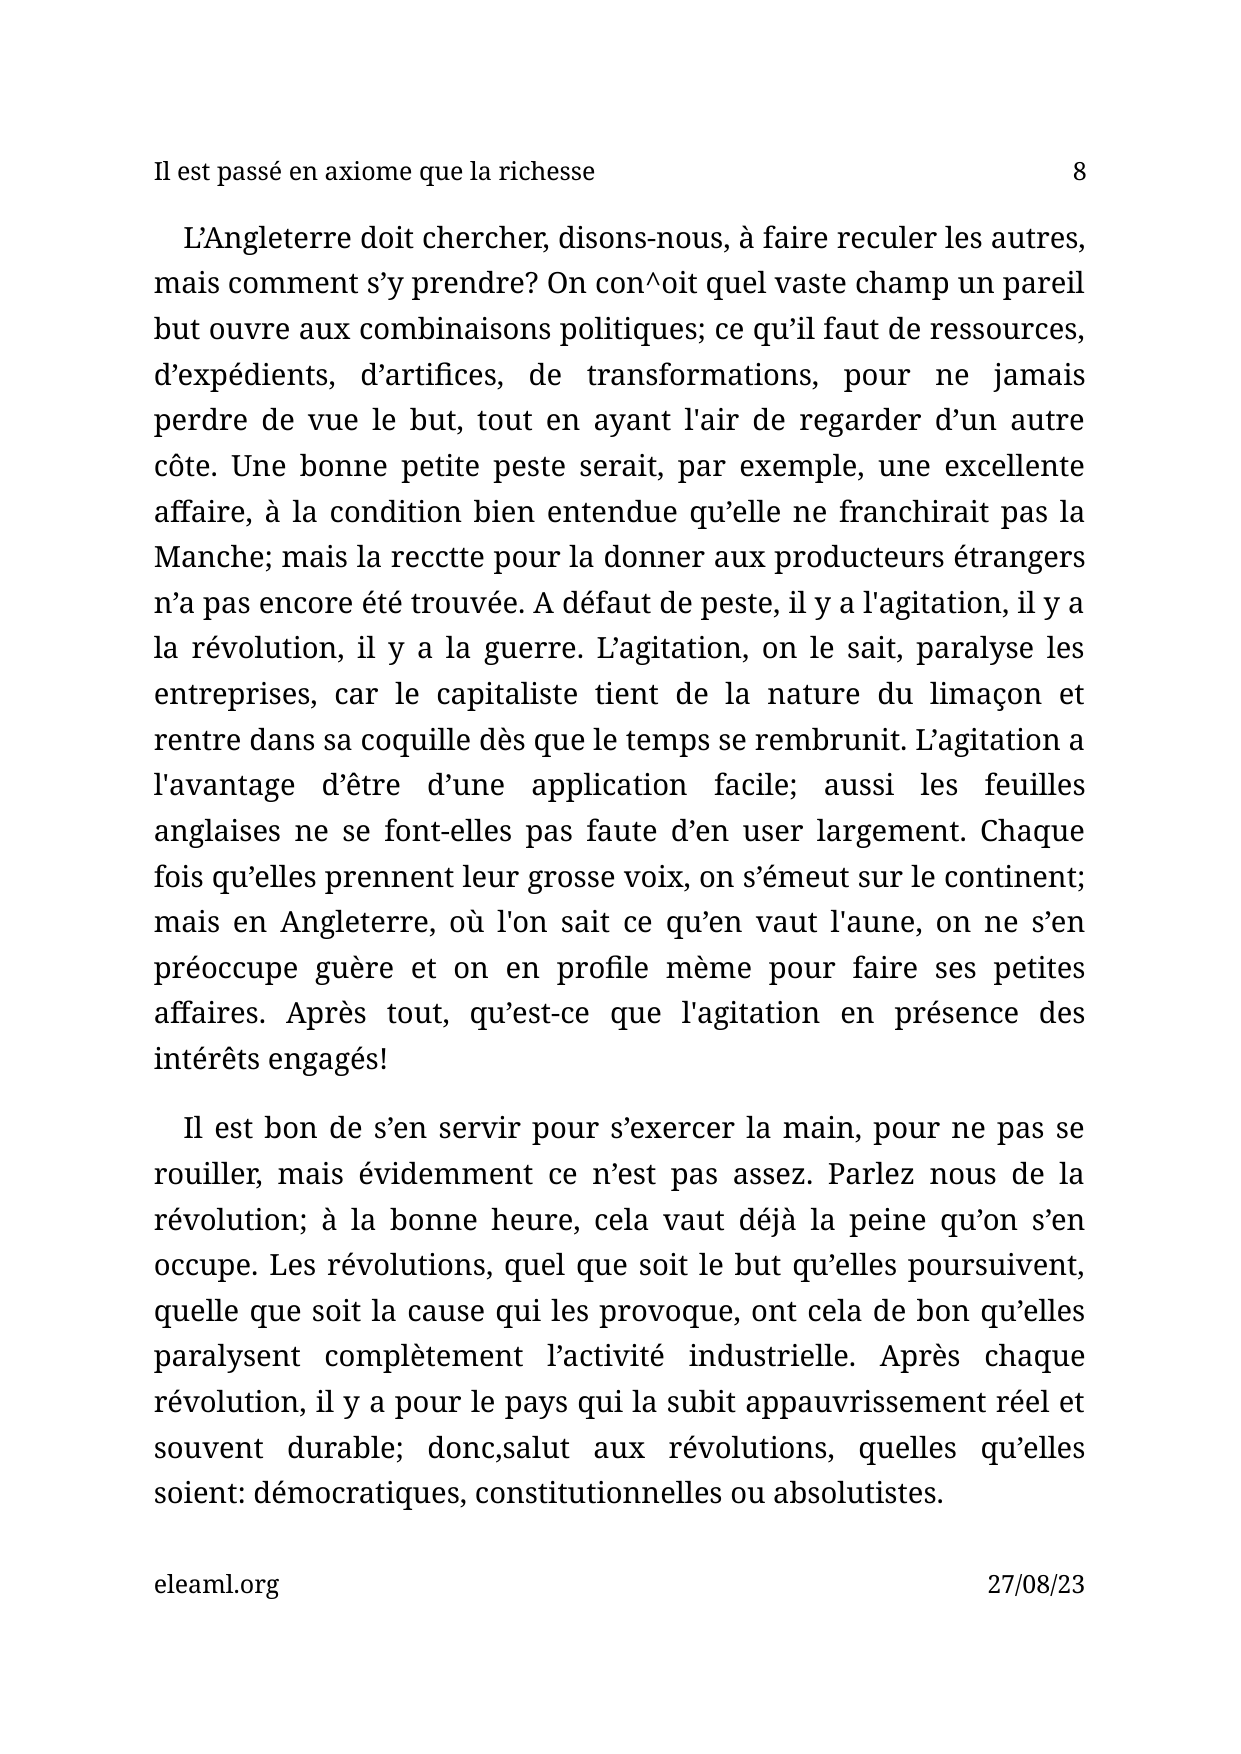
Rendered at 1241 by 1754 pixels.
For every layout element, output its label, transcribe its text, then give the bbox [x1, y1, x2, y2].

text L’Angleterre doit chercher, disons-nous, à faire reculer les autres, mais comment s’y prendre? On con^oit quel vaste champ un pareil but ouvre aux combinaisons politiques; ce qu’il faut de ressources, d’expédients, d’artifices, de transformations, pour ne jamais perdre de vue le but, tout en ayant l'air de regarder d’un autre côte. Une bonne petite peste serait, par exemple, une excellente affaire, à la condition bien entendue qu’elle ne franchirait pas la Manche; mais la recctte pour la donner aux producteurs étrangers n’a pas encore été trouvée. A défaut de peste, il y a l'agitation, il y a la révolution, il y a la guerre. L’agitation, on le sait, paralyse les entreprises, car le capitaliste tient de la nature du limaçon et rentre dans sa coquille dès que le temps se rembrunit. L’agitation a l'avantage d’être d’une application facile; aussi les feuilles anglaises ne se font-elles pas faute d’en user largement. Chaque fois qu’elles prennent leur grosse voix, on s’émeut sur le continent; mais en Angleterre, où l'on sait ce qu’en vaut l'aune, on ne s’en préoccupe guère et on en profile mème pour faire ses petites affaires. Après tout, qu’est-ce que l'agitation en présence des intérêts engagés! [153, 217, 1087, 1078]
text Il est bon de s’en servir pour s’exercer la main, pour ne pas se rouiller, mais évidemment ce n’est pas assez. Parlez nous de la révolution; à la bonne heure, cela vaut déjà la peine qu’on s’en occupe. Les révolutions, quel que soit le but qu’elles poursuivent, quelle que soit la cause qui les provoque, ont cela de bon qu’elles paralysent complètement l’activité industrielle. Après chaque révolution, il y a pour le pays qui la subit appauvrissement réel et souvent durable; donc,salut aux révolutions, quelles qu’elles soient: démocratiques, constitutionnelles ou absolutistes. [153, 1107, 1087, 1512]
